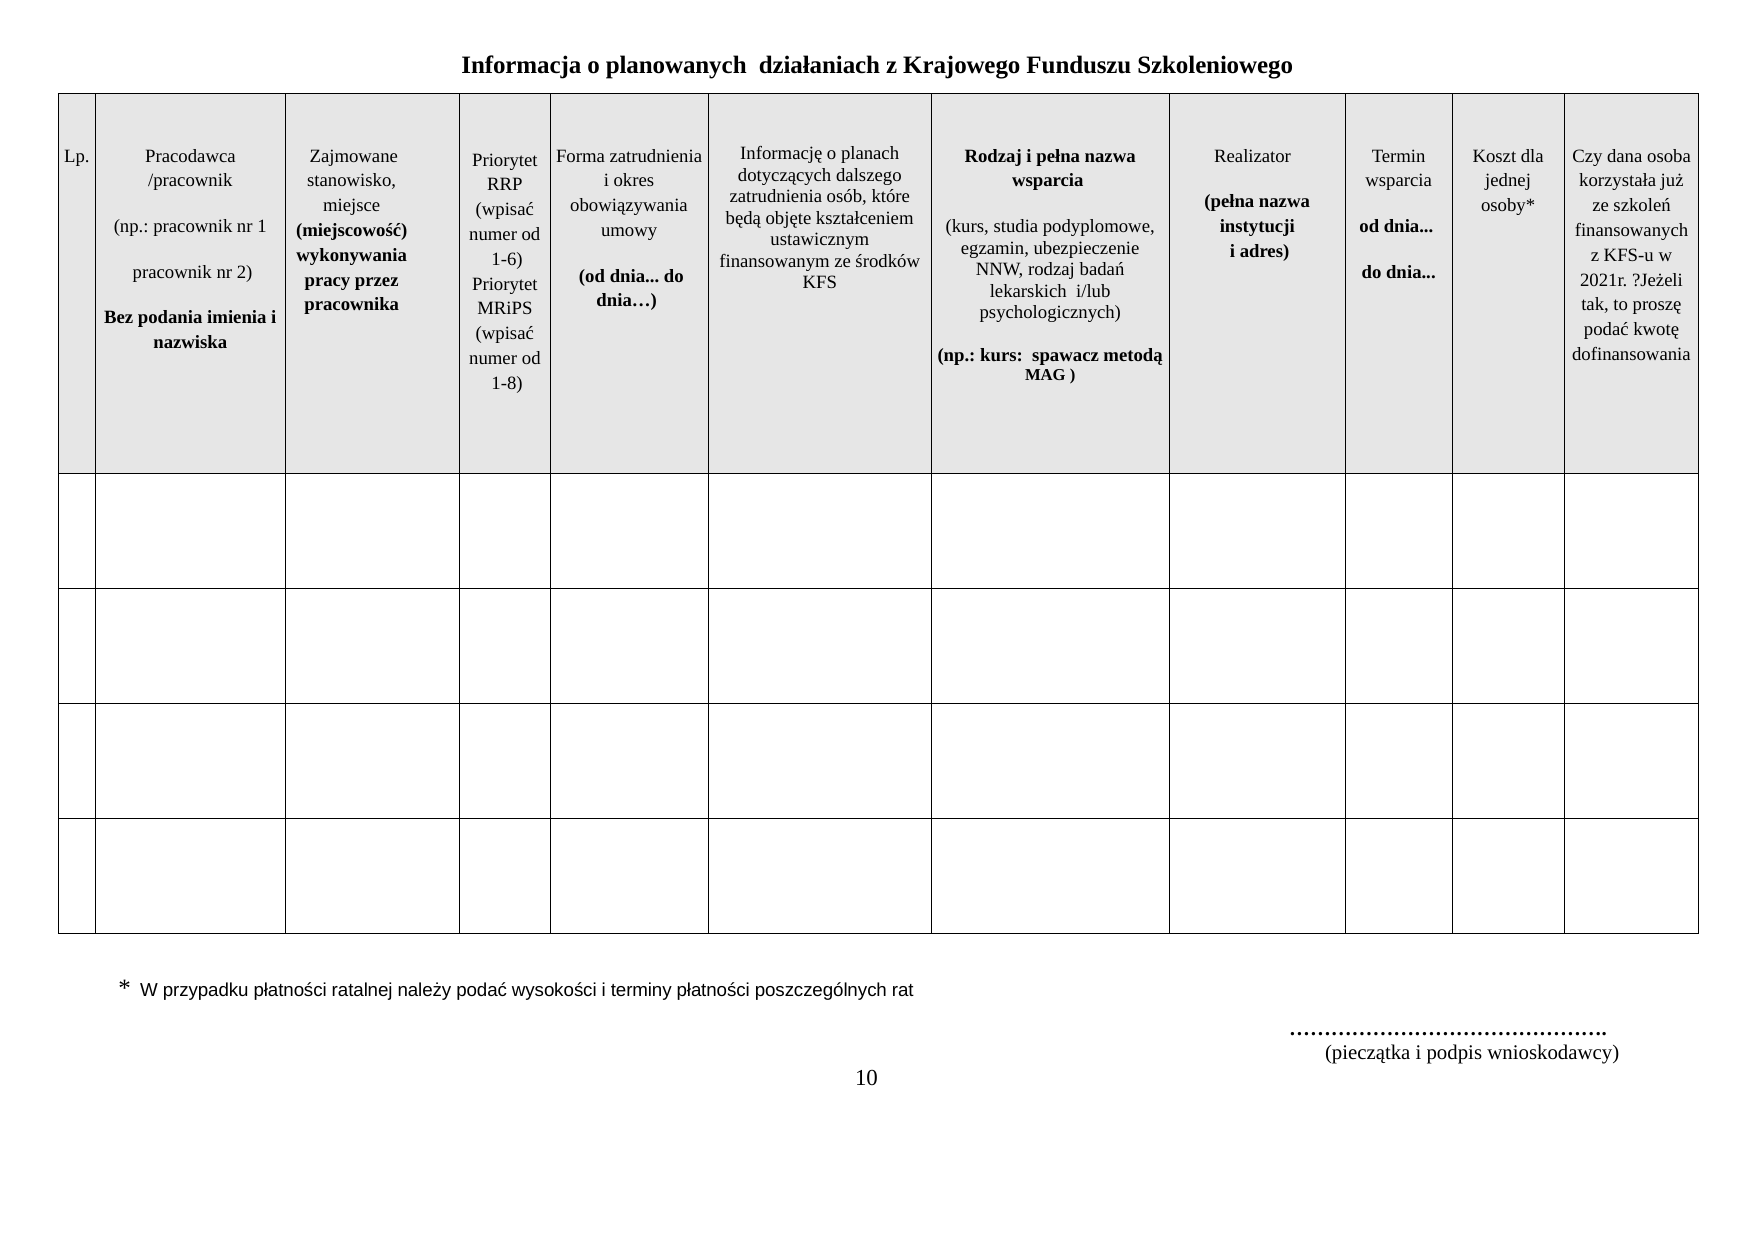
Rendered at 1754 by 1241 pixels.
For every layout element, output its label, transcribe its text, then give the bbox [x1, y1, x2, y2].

table_cell [1346, 819, 1452, 933]
table_cell [932, 474, 1169, 588]
table_cell [96, 704, 285, 818]
table_cell [1453, 474, 1564, 588]
table_header Forma zatrudnienia i okres obowiązywania umowy (od dnia... do dnia…) [551, 94, 708, 473]
table_cell [59, 819, 95, 933]
text (pieczątka i podpis wnioskodawcy) [118, 1040, 1624, 1064]
table_cell [460, 589, 550, 703]
text 10 [118, 1064, 1624, 1091]
table_cell [551, 704, 708, 818]
table_cell [460, 704, 550, 818]
table_cell [1453, 589, 1564, 703]
text * W przypadku płatności ratalnej należy podać wysokości i terminy płatności poszczególnych rat [118, 973, 1636, 1002]
table_header Koszt dla jednej osoby* [1453, 94, 1564, 473]
table_header Pracodawca /pracownik (np.: pracownik nr 1 pracownik nr 2) Bez podania imienia i nazwiska [96, 94, 285, 473]
table_cell [286, 589, 459, 703]
table_header Zajmowane stanowisko, miejsce (miejscowość) wykonywania pracy przez pracownika [286, 94, 459, 473]
table_header Rodzaj i pełna nazwa wsparcia (kurs, studia podyplomowe, egzamin, ubezpieczenie NNW, rodzaj badań lekarskich i/lub psychologicznych) (np.: kurs: spawacz metodą MAG ) [932, 94, 1169, 473]
table_cell [551, 474, 708, 588]
table_cell [709, 819, 931, 933]
table_cell [1346, 589, 1452, 703]
table_cell [1565, 589, 1698, 703]
table_cell [96, 474, 285, 588]
table_cell [1565, 819, 1698, 933]
table_cell [551, 819, 708, 933]
text ………………………………………. [118, 1016, 1624, 1040]
table_cell [709, 589, 931, 703]
table_cell [460, 819, 550, 933]
table_header Priorytet RRP (wpisać numer od 1-6) Priorytet MRiPS (wpisać numer od 1-8) [460, 94, 550, 473]
table_cell [551, 589, 708, 703]
table_cell [1170, 704, 1345, 818]
table_header Czy dana osoba korzystała już ze szkoleń finansowanych z KFS-u w 2021r. ?Jeżeli tak, to proszę podać kwotę dofinansowania [1565, 94, 1698, 473]
table_cell [1565, 704, 1698, 818]
table_cell [1453, 704, 1564, 818]
table_header Termin wsparcia od dnia... do dnia... [1346, 94, 1452, 473]
table_cell [1170, 474, 1345, 588]
table_cell [59, 589, 95, 703]
table_cell [286, 704, 459, 818]
text Informacja o planowanych działaniach z Krajowego Funduszu Szkoleniowego [118, 50, 1636, 79]
table_cell [286, 474, 459, 588]
table_cell [1346, 704, 1452, 818]
table_cell [709, 474, 931, 588]
table_header Lp. [59, 94, 95, 473]
table_cell [59, 704, 95, 818]
table_cell [932, 589, 1169, 703]
table_cell [286, 819, 459, 933]
table_cell [1346, 474, 1452, 588]
table_cell [1565, 474, 1698, 588]
table_cell [932, 704, 1169, 818]
table_cell [59, 474, 95, 588]
table_cell [96, 819, 285, 933]
table_header Informację o planach dotyczących dalszego zatrudnienia osób, które będą objęte kształceniem ustawicznym finansowanym ze środków KFS [709, 94, 931, 473]
table_cell [96, 589, 285, 703]
table_header Realizator (pełna nazwa instytucji i adres) [1170, 94, 1345, 473]
table_cell [1170, 819, 1345, 933]
table_cell [709, 704, 931, 818]
table_cell [460, 474, 550, 588]
table_cell [932, 819, 1169, 933]
table_cell [1170, 589, 1345, 703]
table_cell [1453, 819, 1564, 933]
